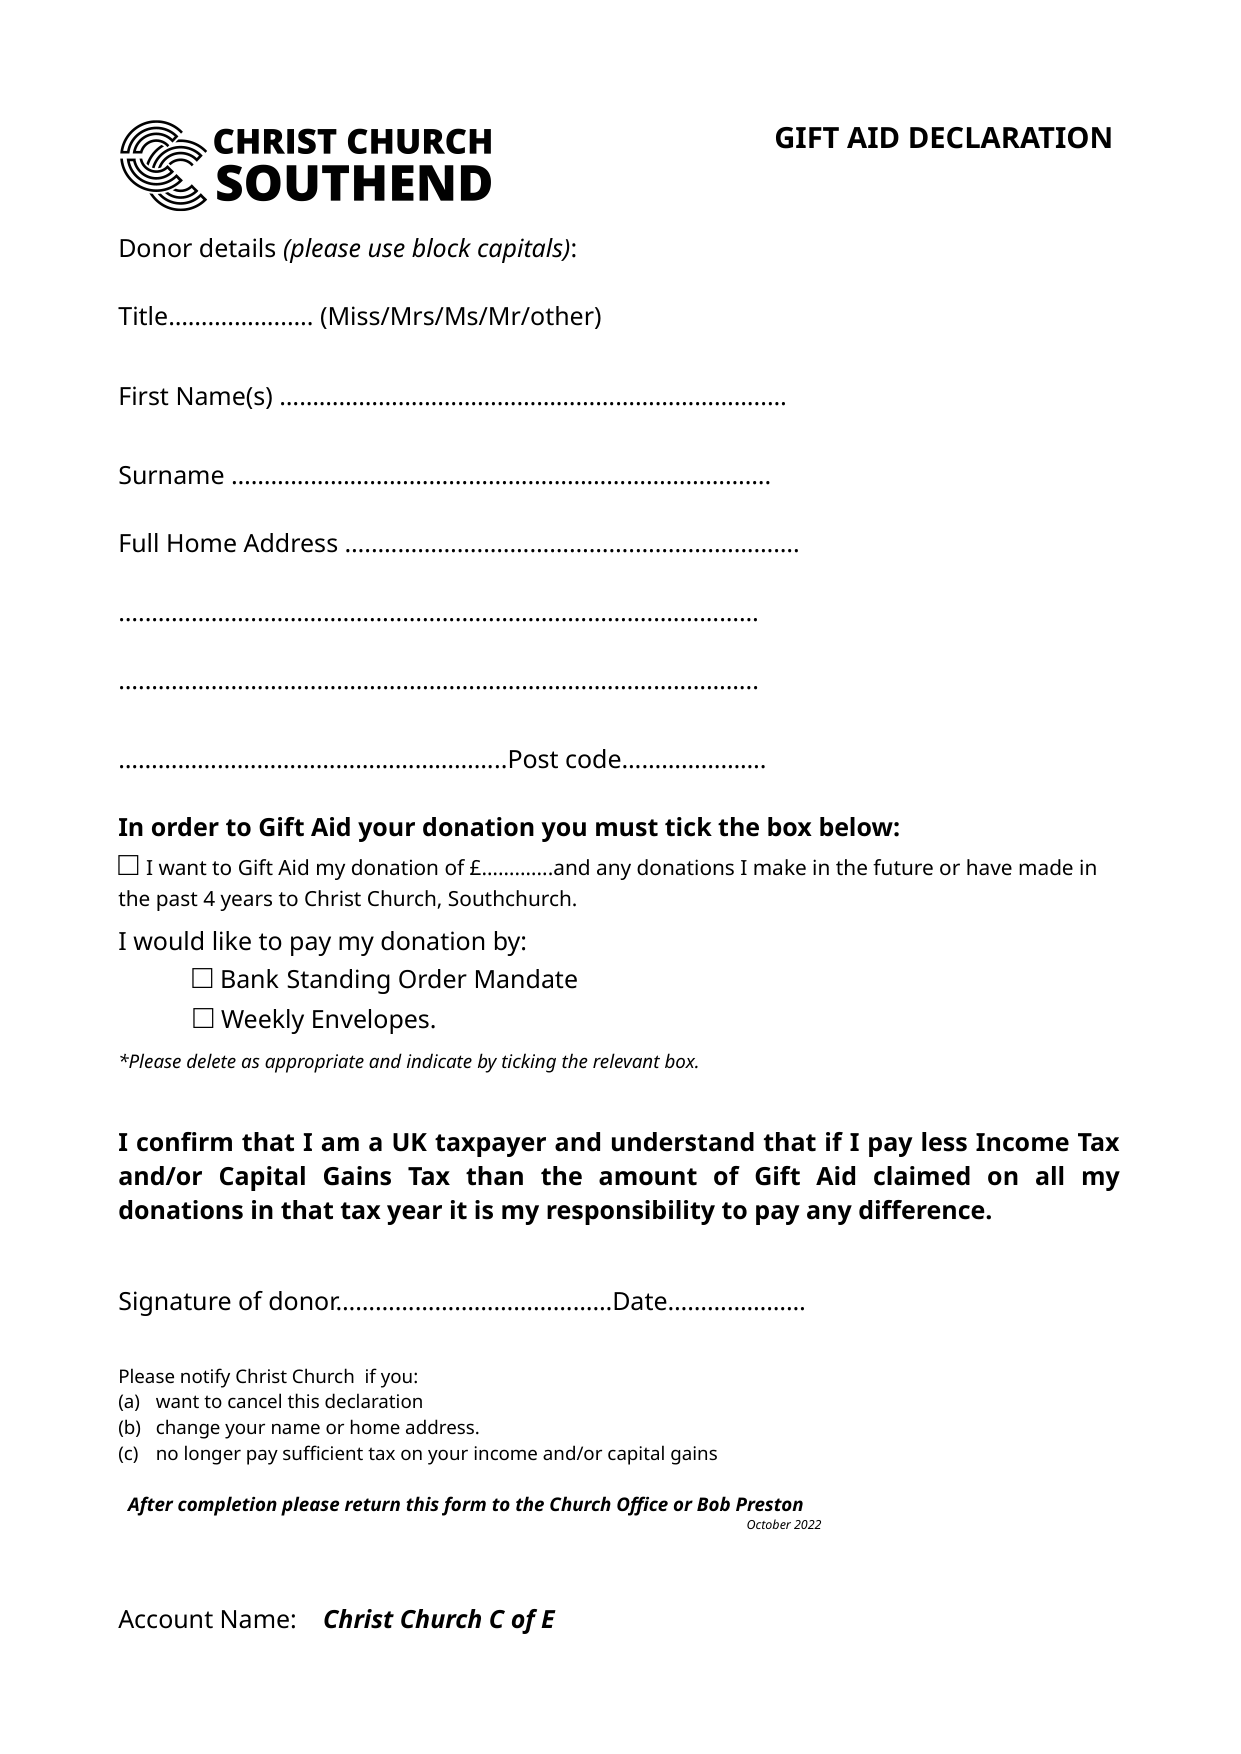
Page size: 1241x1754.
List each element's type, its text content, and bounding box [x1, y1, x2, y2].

text □ I want to Gift Aid my donation of £…….…...and any donations I make in the future or have made in the past 4 years to Christ Church, Southchurch. [118, 844, 1122, 912]
text Account Name: Christ Church C of E [118, 1602, 1122, 1636]
text …..…………..………..…………..……….…….………..…………..……….. [118, 662, 1122, 696]
text *Please delete as appropriate and indicate by ticking the relevant box. [118, 1048, 1122, 1074]
text In order to Gift Aid your donation you must tick the box below: [118, 810, 1122, 844]
text I would like to pay my donation by: [118, 923, 1122, 957]
text …………………………………………………..Post code…………………. [118, 742, 1122, 776]
list no longer pay sufficient tax on your income and/or capital gains [118, 1440, 1122, 1465]
text Full Home Address …..……………..………………….……………………. [118, 526, 1122, 560]
text Title……….……..…. (Miss/Mrs/Ms/Mr/other) [118, 299, 1122, 333]
text I confirm that I am a UK taxpayer and understand that if I pay less Income Tax and/or Capital Gains Tax than the amount of Gift Aid claimed on all my donations in that tax year it is my responsibility to pay any difference. [118, 1125, 1122, 1227]
subtitle October 2022 [156, 1516, 1122, 1533]
text Please notify Christ Church if you: [118, 1363, 1122, 1389]
text First Name(s) ………………………………………………………………..… [118, 378, 1122, 412]
text Signature of donor……………………………………Date………………… [118, 1284, 1122, 1318]
list want to cancel this declaration [118, 1389, 1122, 1414]
text …..……………..……….………..…………..………..…………..…………… [118, 594, 1122, 628]
text Surname ………………………………………………………………………. [118, 458, 1122, 492]
text Donor details (please use block capitals): [118, 231, 1122, 265]
text □ Bank Standing Order Mandate [118, 957, 1122, 997]
subtitle After completion please return this form to the Church Office or Bob Preston [118, 1491, 1122, 1516]
text □ Weekly Envelopes. [118, 997, 1122, 1037]
subtitle GIFT AID DECLARATION [634, 118, 1113, 149]
list change your name or home address. [118, 1414, 1122, 1440]
